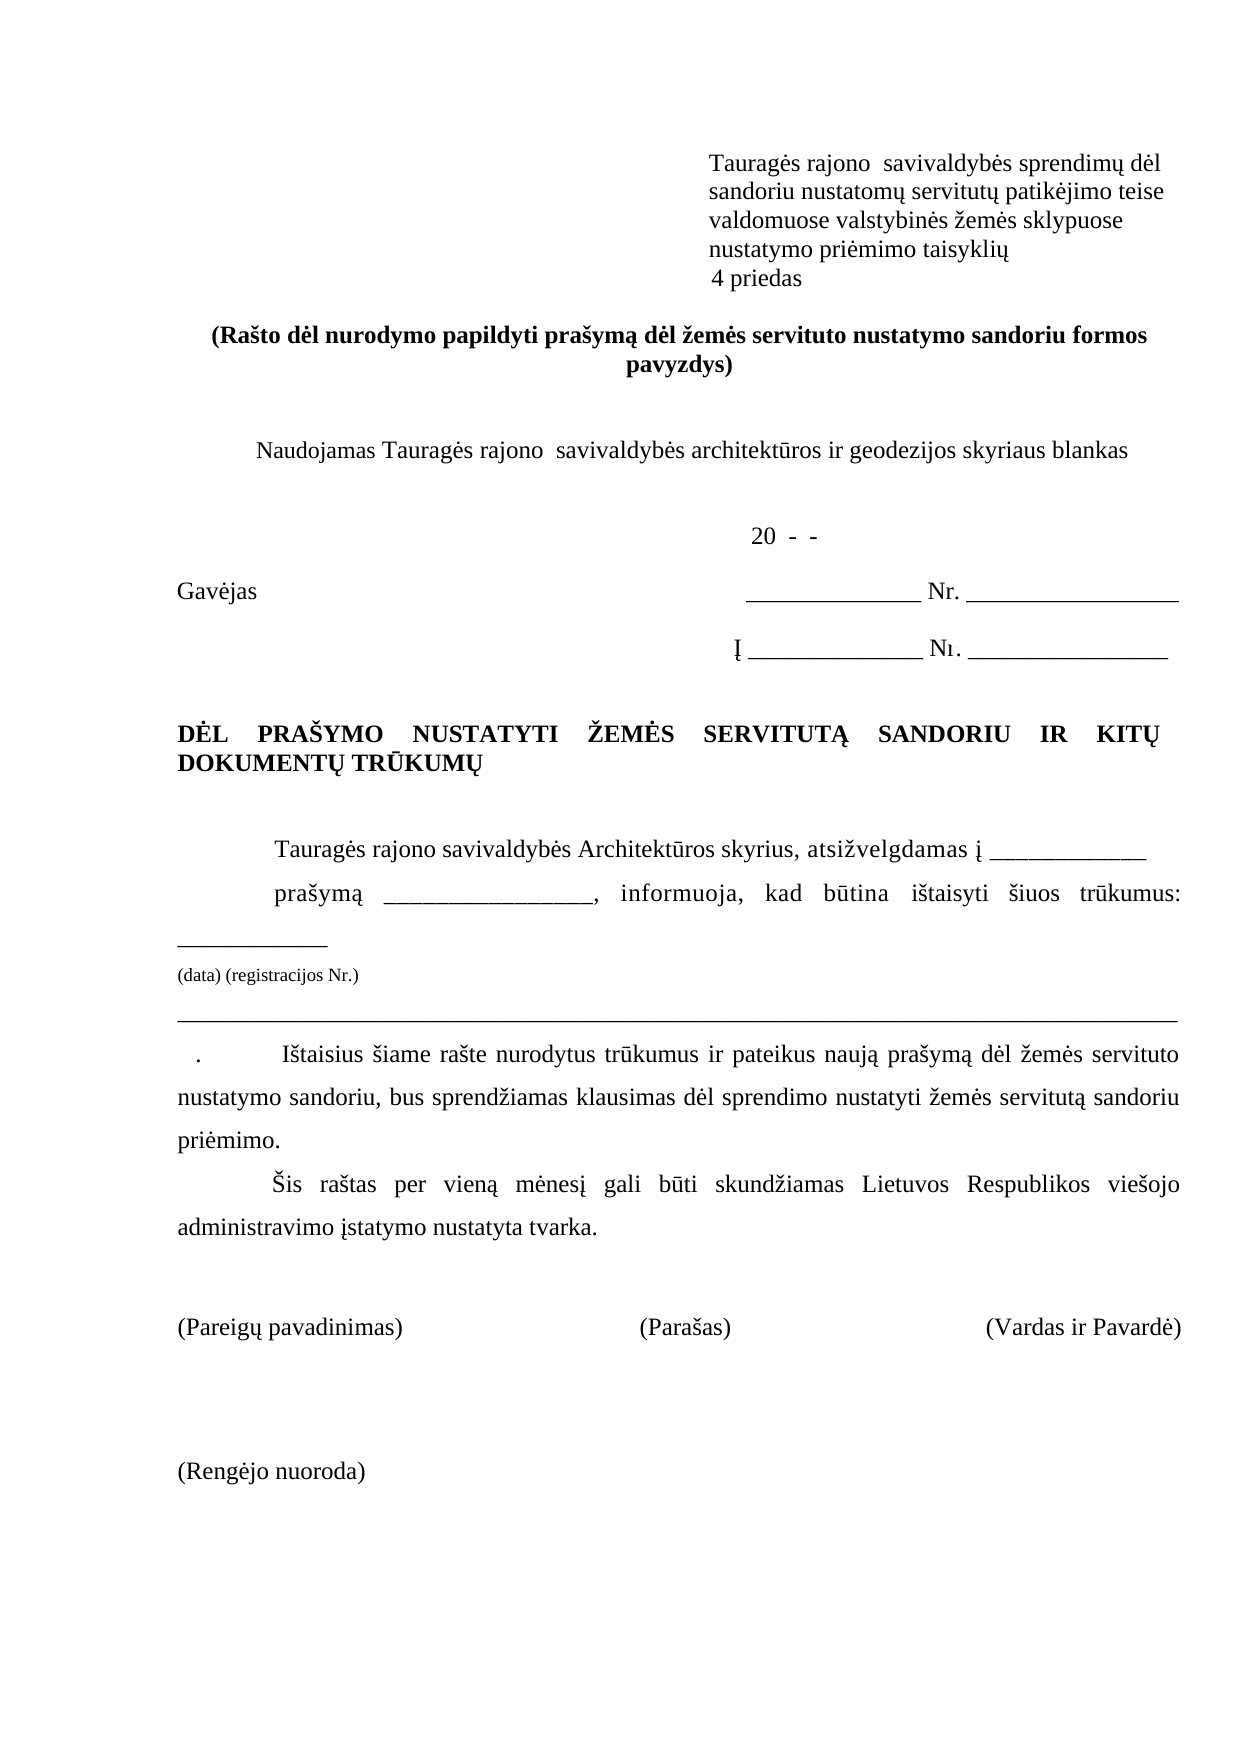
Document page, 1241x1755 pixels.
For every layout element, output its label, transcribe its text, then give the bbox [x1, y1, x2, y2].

table_header [174, 464, 1191, 576]
text sandoriu nustatomų servitutų patikėjimo teise [709, 176, 1181, 205]
table_cell ______________ Nr. _________________ Į ______________ Nr. ________________ [638, 576, 1193, 662]
table_cell Gavėjas [174, 576, 638, 662]
text Tauragės rajono savivaldybės Architektūros skyrius, atsižvelgdamas į ____________ [177, 834, 1181, 863]
table_header (Parašas) [512, 1313, 847, 1341]
text (Rašto dėl nurodymo papildyti prašymą dėl žemės servituto nustatymo sandoriu formos pavyzdys) [177, 320, 1181, 378]
text (data) (registracijos Nr.) [177, 964, 1181, 985]
text 4 priedas [552, 263, 1181, 291]
table_header (Pareigų pavadinimas) [177, 1313, 512, 1341]
text prašymą ________________, informuoja, kad būtina ištaisyti šiuos trūkumus: ____________ [177, 878, 1181, 949]
text Naudojamas Tauragės rajono savivaldybės architektūros ir geodezijos skyriaus blankas [177, 435, 1181, 464]
text ________________________________________________________________________________ [177, 996, 1181, 1025]
text Šis raštas per vieną mėnesį gali būti skundžiamas Lietuvos Respublikos viešojo administravimo įstatymo nustatyta tvarka. [177, 1169, 1181, 1241]
text DĖL PRAŠYMO NUSTATYTI ŽEMĖS SERVITUTĄ SANDORIU IR KITŲ DOKUMENTŲ TRŪKUMŲ [177, 719, 1161, 777]
text Tauragės rajono savivaldybės sprendimų dėl [709, 148, 1181, 176]
table_header (Vardas ir Pavardė) [847, 1313, 1181, 1341]
text . Ištaisius šiame rašte nurodytus trūkumus ir pateikus naują prašymą dėl žemės servituto nustatymo sandoriu, bus sprendžiamas klausimas dėl sprendimo nustatyti žemės servitutą sandoriu priėmimo. [177, 1039, 1181, 1154]
text nustatymo priėmimo taisyklių [709, 234, 1181, 263]
text valdomuose valstybinės žemės sklypuose [709, 205, 1181, 234]
text (Rengėjo nuoroda) [177, 1456, 1181, 1485]
